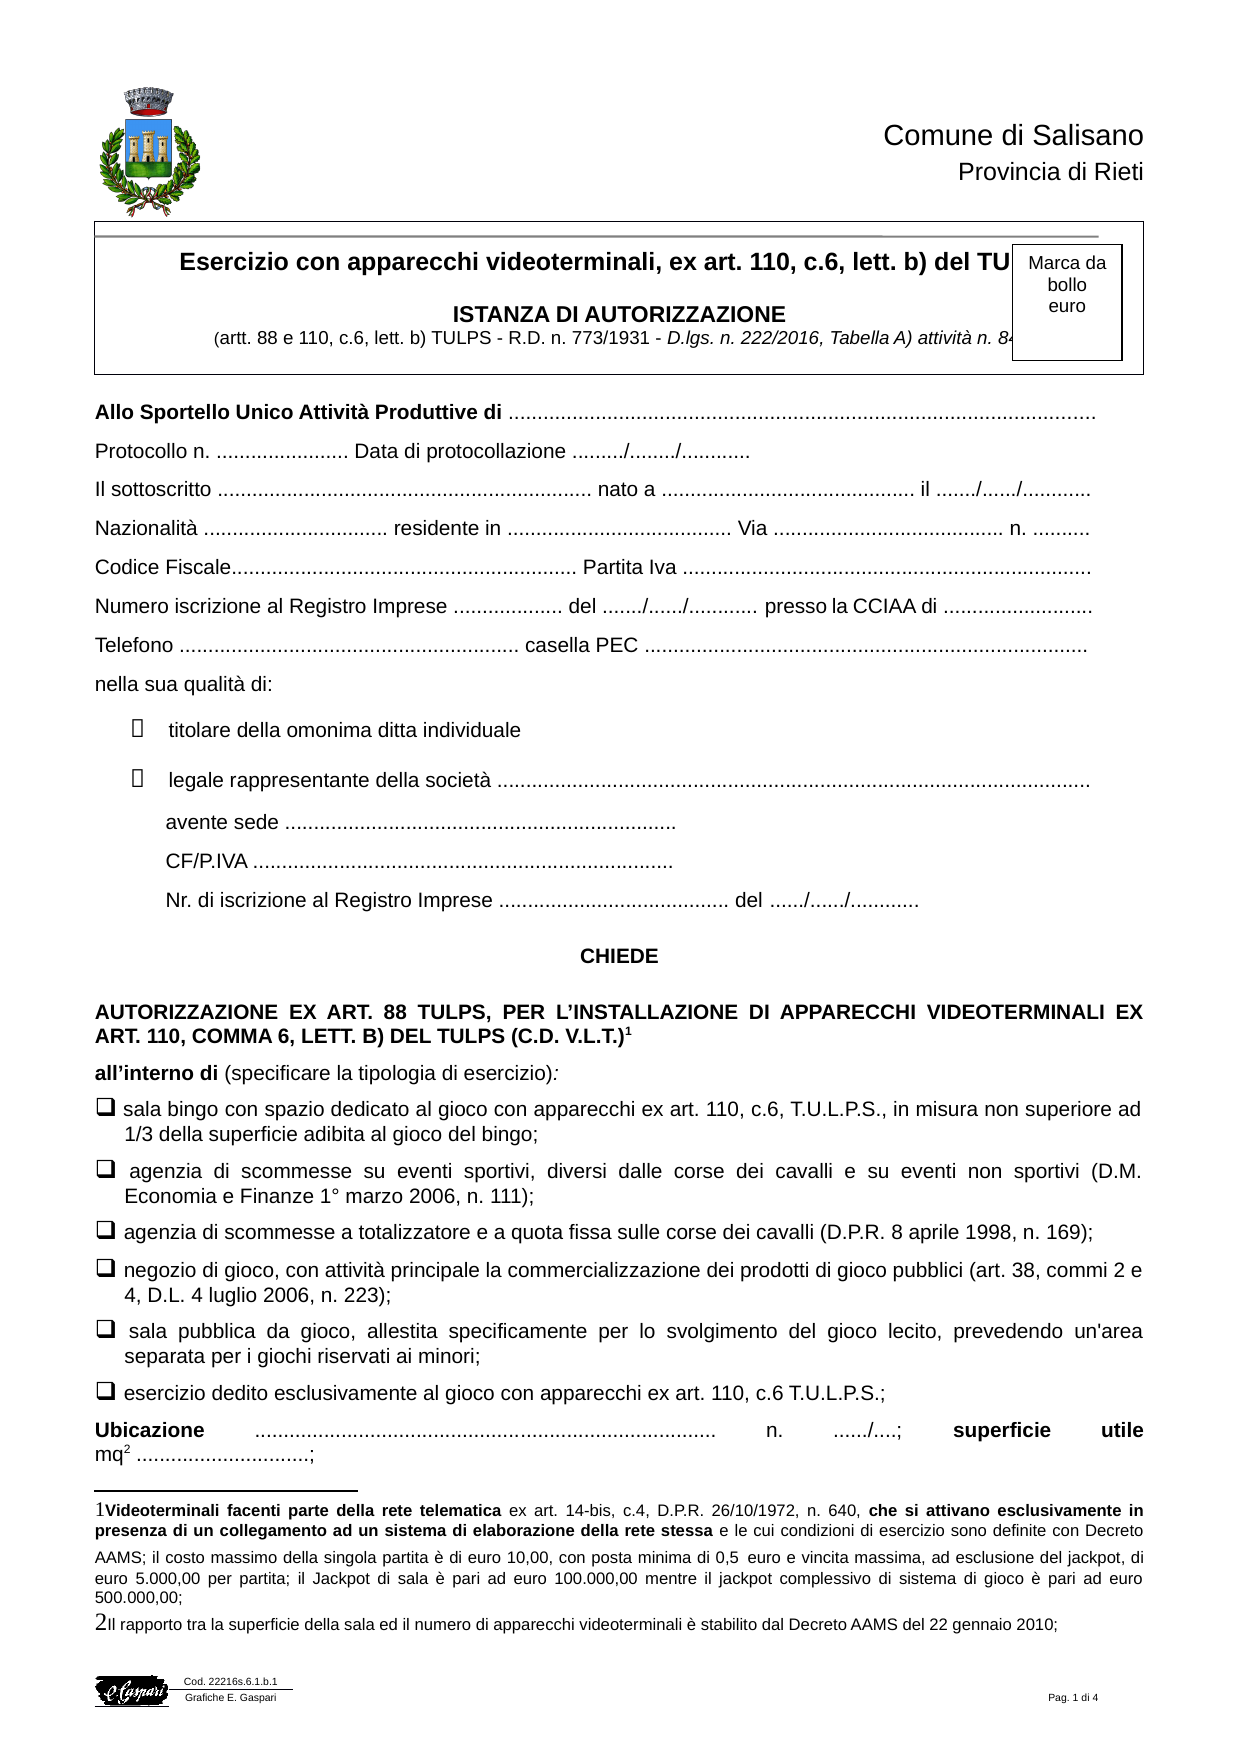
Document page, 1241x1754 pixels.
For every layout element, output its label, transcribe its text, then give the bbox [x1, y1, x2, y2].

text Provincia di Rieti [200, 157, 1144, 185]
text CF/P.IVA ......................................................................... [165, 849, 1144, 873]
text Comune di Salisano [200, 118, 1144, 152]
table_header Esercizio con apparecchi videoterminali, ex art. 110, c.6, lett. b) del TULPS ISTANZA DI AUTORIZZAZIONE (artt. 88 e 110, c.6, lett. b) TULPS - R.D. n. 773/1931 - D.lgs. n. 222/2016, Tabella A) attività n. 84) [95, 222, 1143, 373]
text  titolare della omonima ditta individuale [130, 710, 1144, 744]
text  negozio di gioco, con attività principale la commercializzazione dei prodotti di gioco pubblici (art. 38, commi 2 e 4, D.L. 4 luglio 2006, n. 223); [94, 1257, 1144, 1306]
text Videoterminali facenti parte della rete telematica ex art. 14-bis, c.4, D.P.R. 26/10/1972, n. 640, che si attivano esclusivamente in presenza di un collegamento ad un sistema di elaborazione della rete stessa e le cui condizioni di esercizio sono definite con Decreto AAMS; il costo massimo della singola partita è di euro 10,00, con posta minima di 0,5 euro e vincita massima, ad esclusione del jackpot, di euro 5.000,00 per partita; il Jackpot di sala è pari ad euro 100.000,00 mentre il jackpot complessivo di sistema di gioco è pari ad euro 500.000,00; [94, 1497, 1144, 1607]
text Telefono ........................................................... casella PEC ............................................................................. [94, 633, 1144, 657]
text  esercizio dedito esclusivamente al gioco con apparecchi ex art. 110, c.6 T.U.L.P.S.; [94, 1380, 1144, 1405]
text  sala pubblica da gioco, allestita specificamente per lo svolgimento del gioco lecito, prevedendo un'area separata per i giochi riservati ai minori; [94, 1319, 1144, 1368]
text Protocollo n. ....................... Data di protocollazione ........./......../............ [94, 438, 1144, 462]
text  agenzia di scommesse su eventi sportivi, diversi dalle corse dei cavalli e su eventi non sportivi (D.M. Economia e Finanze 1° marzo 2006, n. 111); [94, 1158, 1144, 1207]
text Il rapporto tra la superficie della sala ed il numero di apparecchi videoterminali è stabilito dal Decreto AAMS del 22 gennaio 2010; [94, 1607, 1144, 1636]
text avente sede .................................................................... [165, 810, 1144, 834]
text Allo Sportello Unico Attività Produttive di [94, 399, 1144, 423]
picture [94, 1674, 168, 1706]
text all’interno di (specificare la tipologia di esercizio): [94, 1061, 1144, 1084]
text Ubicazione ................................................................................ n. ....../....; superficie utile mq ..............................; [94, 1418, 1144, 1466]
picture [98, 87, 200, 219]
text AUTORIZZAZIONE EX ART. 88 TULPS, PER L’INSTALLAZIONE DI APPARECCHI VIDEOTERMINALI EX ART. 110, COMMA 6, LETT. B) DEL TULPS (C.D. V.L.T.) [94, 1000, 1144, 1048]
text nella sua qualità di: [94, 672, 1144, 696]
text  legale rappresentante della società ....................................................................................................... [130, 760, 1144, 794]
text  sala bingo con spazio dedicato al gioco con apparecchi ex art. 110, c.6, T.U.L.P.S., in misura non superiore ad 1/3 della superficie adibita al gioco del bingo; [94, 1097, 1144, 1146]
text Il sottoscritto ................................................................. nato a ............................................ il ......./....../............ [94, 477, 1144, 501]
text Numero iscrizione al Registro Imprese ................... del ......./....../............ presso la CCIAA di .......................... [94, 594, 1144, 618]
text Codice Fiscale............................................................ Partita Iva ....................................................................... [94, 555, 1144, 579]
text Nazionalità ................................ residente in ....................................... Via ........................................ n. .......... [94, 516, 1144, 540]
text Nr. di iscrizione al Registro Imprese ........................................ del ....../....../............ [165, 888, 1144, 912]
text  agenzia di scommesse a totalizzatore e a quota fissa sulle corse dei cavalli (D.P.R. 8 aprile 1998, n. 169); [94, 1220, 1144, 1245]
text CHIEDE [94, 944, 1144, 968]
